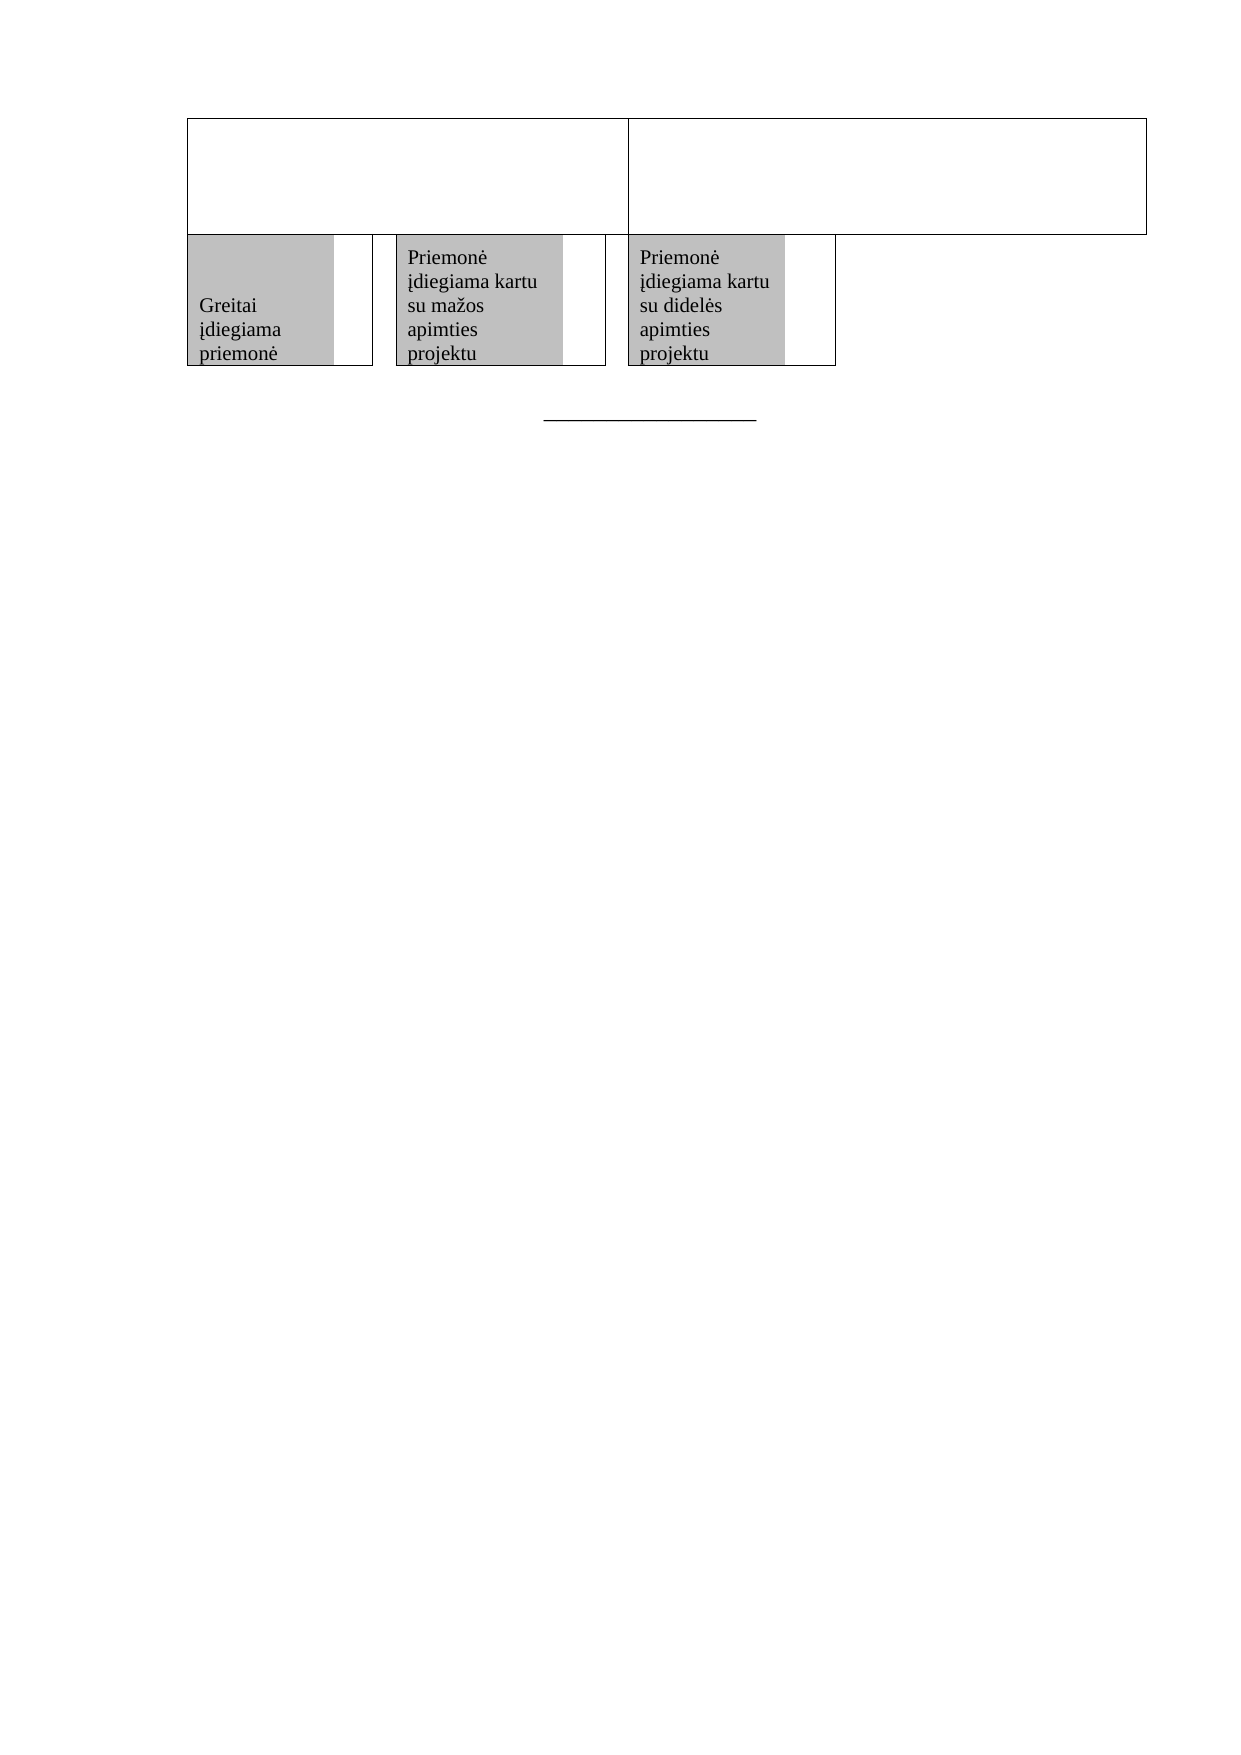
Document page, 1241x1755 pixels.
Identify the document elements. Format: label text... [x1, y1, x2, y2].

table_cell Greitai įdiegiama priemonė [188, 235, 334, 365]
table_cell [629, 119, 1146, 234]
table_cell [373, 235, 396, 365]
table_cell [1059, 235, 1146, 365]
table_cell Priemonė įdiegiama kartu su didelės apimties projektu [629, 235, 785, 365]
table_cell [334, 235, 372, 365]
table_cell [785, 235, 835, 365]
table_cell [188, 119, 628, 234]
table_cell [836, 235, 1059, 365]
table_cell [606, 235, 628, 365]
text _________________ [177, 395, 1122, 423]
table_cell Priemonė įdiegiama kartu su mažos apimties projektu [397, 235, 563, 365]
table_cell [563, 235, 605, 365]
